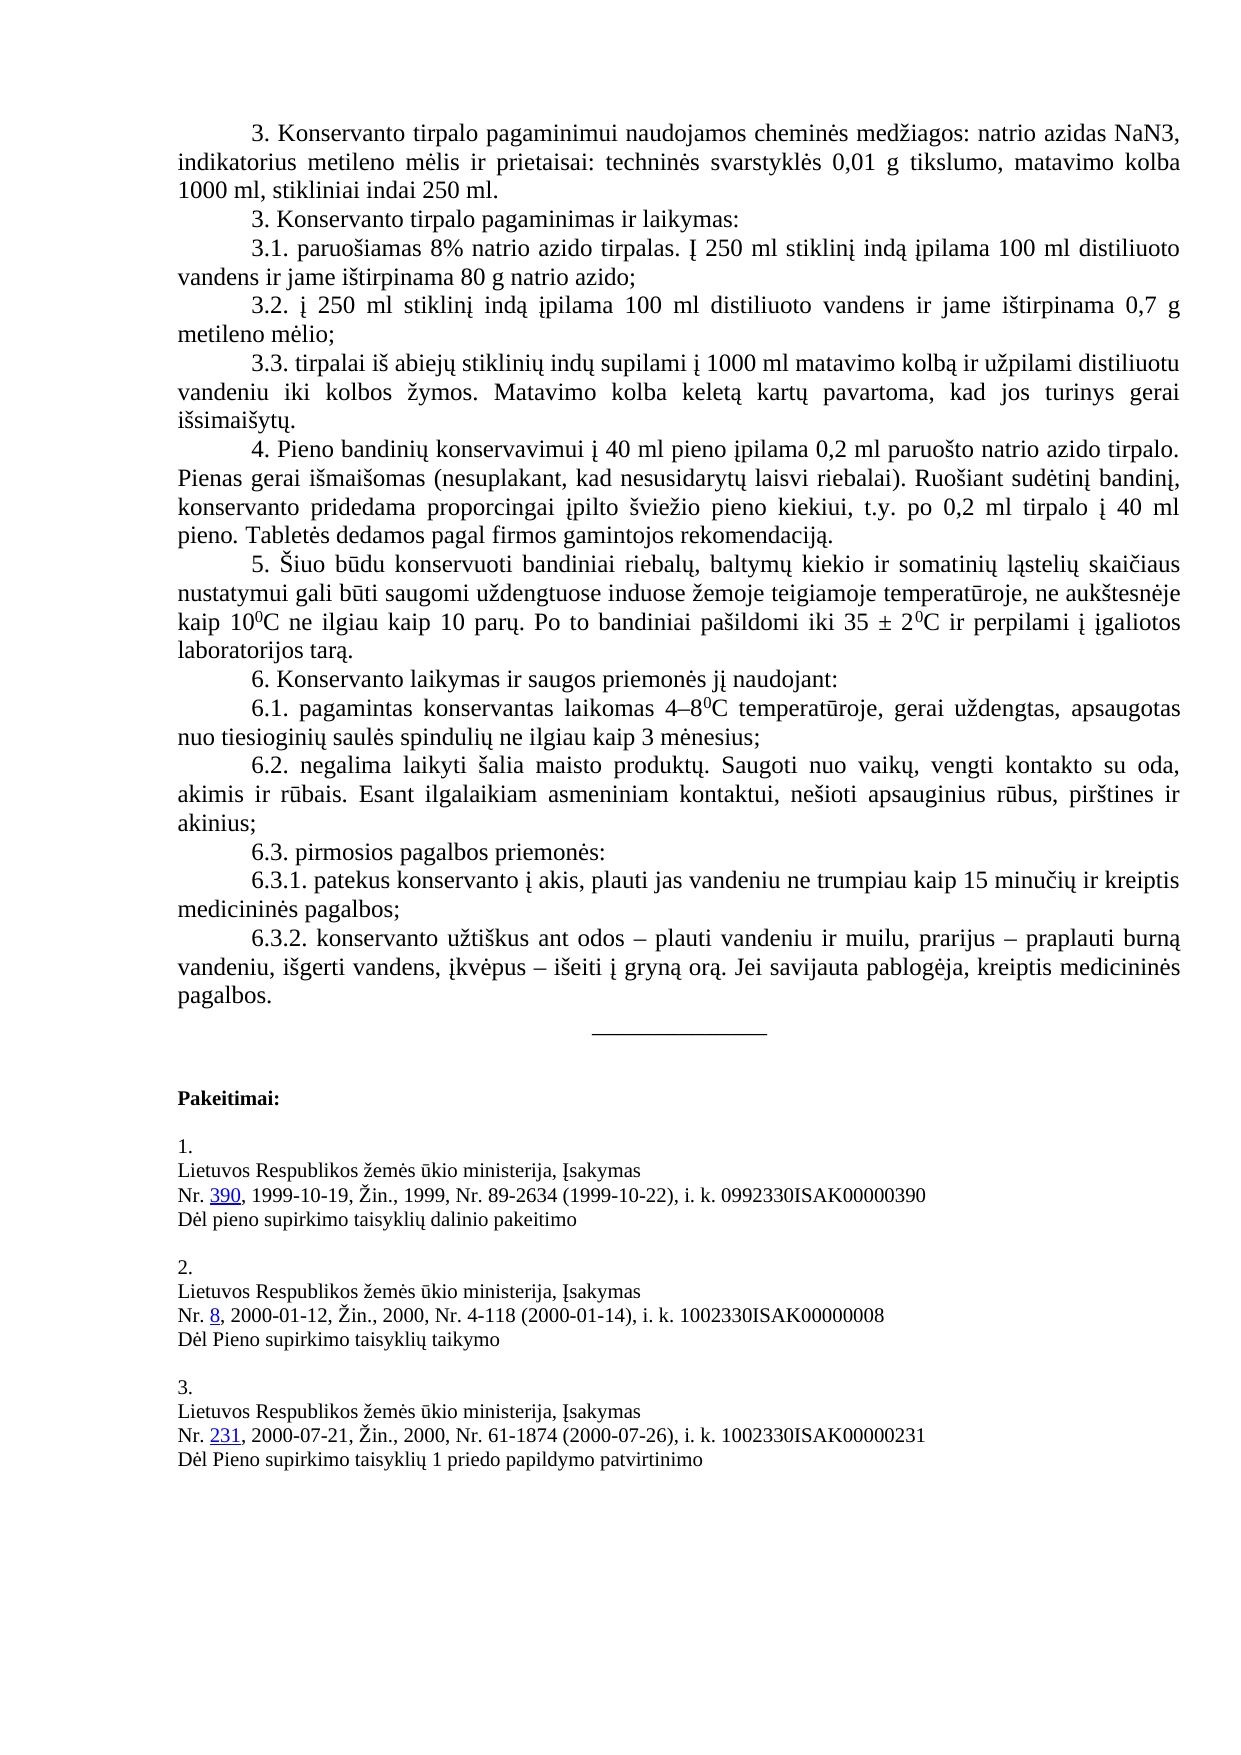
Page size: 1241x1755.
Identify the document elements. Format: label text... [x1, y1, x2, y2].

text Pakeitimai: [177, 1086, 1181, 1110]
text Nr. 231, 2000-07-21, Žin., 2000, Nr. 61-1874 (2000-07-26), i. k. 1002330ISAK00000231 [177, 1423, 1181, 1447]
text Nr. 8, 2000-01-12, Žin., 2000, Nr. 4-118 (2000-01-14), i. k. 1002330ISAK00000008 [177, 1303, 1181, 1327]
text 3.2. į 250 ml stiklinį indą įpilama 100 ml distiliuoto vandens ir jame ištirpinama 0,7 g metileno mėlio; [177, 291, 1181, 348]
text Dėl pieno supirkimo taisyklių dalinio pakeitimo [177, 1207, 1181, 1231]
text 3. Konservanto tirpalo pagaminimui naudojamos cheminės medžiagos: natrio azidas NaN3, indikatorius metileno mėlis ir prietaisai: techninės svarstyklės 0,01 g tikslumo, matavimo kolba 1000 ml, stikliniai indai 250 ml. [177, 118, 1181, 204]
text 6.1. pagamintas konservantas laikomas 4–80C temperatūroje, gerai uždengtas, apsaugotas nuo tiesioginių saulės spindulių ne ilgiau kaip 3 mėnesius; [177, 693, 1181, 751]
text 4. Pieno bandinių konservavimui į 40 ml pieno įpilama 0,2 ml paruošto natrio azido tirpalo. Pienas gerai išmaišomas (nesuplakant, kad nesusidarytų laisvi riebalai). Ruošiant sudėtinį bandinį, konservanto pridedama proporcingai įpilto šviežio pieno kiekiui, t.y. po 0,2 ml tirpalo į 40 ml pieno. Tabletės dedamos pagal firmos gamintojos rekomendaciją. [177, 434, 1181, 549]
text Dėl Pieno supirkimo taisyklių 1 priedo papildymo patvirtinimo [177, 1447, 1181, 1471]
text 3. Konservanto tirpalo pagaminimas ir laikymas: [177, 204, 1181, 233]
text Lietuvos Respublikos žemės ūkio ministerija, Įsakymas [177, 1399, 1181, 1423]
text 6.3. pirmosios pagalbos priemonės: [177, 837, 1181, 866]
text 2. [177, 1255, 1181, 1279]
text 5. Šiuo būdu konservuoti bandiniai riebalų, baltymų kiekio ir somatinių ląstelių skaičiaus nustatymui gali būti saugomi uždengtuose induose žemoje teigiamoje temperatūroje, ne aukštesnėje kaip 100C ne ilgiau kaip 10 parų. Po to bandiniai pašildomi iki 35 ± 20C ir perpilami į įgaliotos laboratorijos tarą. [177, 549, 1181, 664]
text Lietuvos Respublikos žemės ūkio ministerija, Įsakymas [177, 1158, 1181, 1182]
text Dėl Pieno supirkimo taisyklių taikymo [177, 1327, 1181, 1351]
text ______________ [177, 1009, 1181, 1038]
text 6.3.1. patekus konservanto į akis, plauti jas vandeniu ne trumpiau kaip 15 minučių ir kreiptis medicininės pagalbos; [177, 866, 1181, 923]
text 3. [177, 1375, 1181, 1399]
text 6.3.2. konservanto užtiškus ant odos – plauti vandeniu ir muilu, prarijus – praplauti burną vandeniu, išgerti vandens, įkvėpus – išeiti į gryną orą. Jei savijauta pablogėja, kreiptis medicininės pagalbos. [177, 923, 1181, 1009]
text 6. Konservanto laikymas ir saugos priemonės jį naudojant: [177, 664, 1181, 693]
text 6.2. negalima laikyti šalia maisto produktų. Saugoti nuo vaikų, vengti kontakto su oda, akimis ir rūbais. Esant ilgalaikiam asmeniniam kontaktui, nešioti apsauginius rūbus, pirštines ir akinius; [177, 751, 1181, 837]
text 3.3. tirpalai iš abiejų stiklinių indų supilami į 1000 ml matavimo kolbą ir užpilami distiliuotu vandeniu iki kolbos žymos. Matavimo kolba keletą kartų pavartoma, kad jos turinys gerai išsimaišytų. [177, 348, 1181, 434]
text 3.1. paruošiamas 8% natrio azido tirpalas. Į 250 ml stiklinį indą įpilama 100 ml distiliuoto vandens ir jame ištirpinama 80 g natrio azido; [177, 233, 1181, 291]
text 1. [177, 1134, 1181, 1158]
text Nr. 390, 1999-10-19, Žin., 1999, Nr. 89-2634 (1999-10-22), i. k. 0992330ISAK00000390 [177, 1182, 1181, 1207]
text Lietuvos Respublikos žemės ūkio ministerija, Įsakymas [177, 1279, 1181, 1303]
